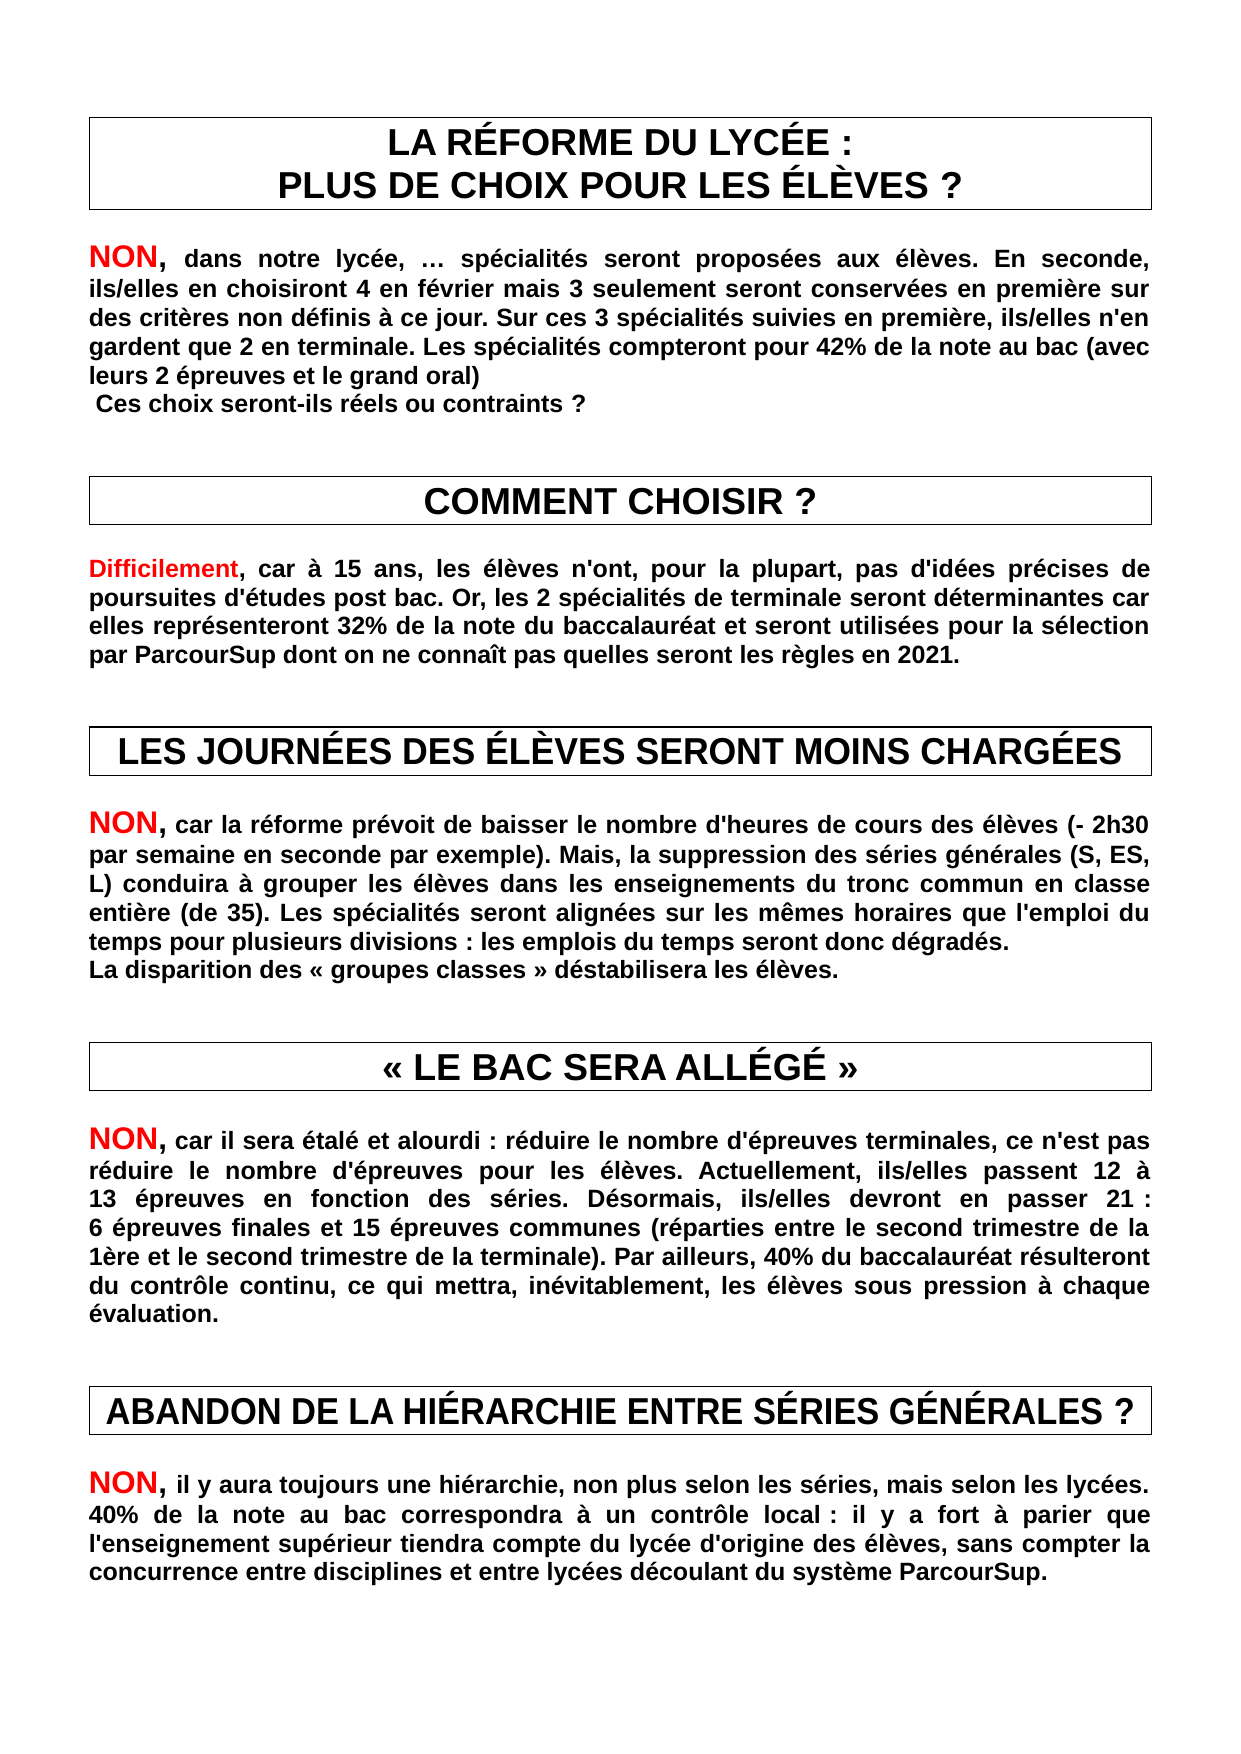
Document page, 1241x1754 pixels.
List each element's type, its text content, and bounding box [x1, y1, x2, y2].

text Abandon de la hiérarchie entre séries générales ? [90, 1387, 1151, 1434]
text La disparition des « groupes classes » déstabilisera les élèves. [88, 955, 1152, 984]
text NON, il y aura toujours une hiérarchie, non plus selon les séries, mais selon les lycées. 40% de la note au bac correspondra à un contrôle local : il y a fort à parier que l'enseignement supérieur tiendra compte du lycée d'origine des élèves, sans compter la concurrence entre disciplines et entre lycées découlant du système ParcourSup. [88, 1464, 1152, 1586]
text La réforme du lycée : [90, 118, 1151, 160]
text « Le bac sera allégé » [90, 1043, 1151, 1090]
text NON, dans notre lycée, … spécialités seront proposées aux élèves. En seconde, ils/elles en choisiront 4 en février mais 3 seulement seront conservées en première sur des critères non définis à ce jour. Sur ces 3 spécialités suivies en première, ils/elles n'en gardent que 2 en terminale. Les spécialités compteront pour 42% de la note au bac (avec leurs 2 épreuves et le grand oral) [88, 238, 1152, 389]
text COMMENT CHOISIR ? [90, 477, 1151, 524]
text Ces choix seront-ils réels ou contraints ? [88, 389, 1152, 418]
text plus de choix pour les élèves ? [90, 160, 1151, 209]
text Difficilement, car à 15 ans, les élèves n'ont, pour la plupart, pas d'idées précises de poursuites d'études post bac. Or, les 2 spécialités de terminale seront déterminantes car elles représenteront 32% de la note du baccalauréat et seront utilisées pour la sélection par ParcourSup dont on ne connaît pas quelles seront les règles en 2021. [88, 554, 1152, 669]
text NON, car la réforme prévoit de baisser le nombre d'heures de cours des élèves (- 2h30 par semaine en seconde par exemple). Mais, la suppression des séries générales (S, ES, L) conduira à grouper les élèves dans les enseignements du tronc commun en classe entière (de 35). Les spécialités seront alignées sur les mêmes horaires que l'emploi du temps pour plusieurs divisions : les emplois du temps seront donc dégradés. [88, 804, 1152, 955]
text NON, car il sera étalé et alourdi : réduire le nombre d'épreuves terminales, ce n'est pas réduire le nombre d'épreuves pour les élèves. Actuellement, ils/elles passent 12 à 13 épreuves en fonction des séries. Désormais, ils/elles devront en passer 21 : 6 épreuves finales et 15 épreuves communes (réparties entre le second trimestre de la 1ère et le second trimestre de la terminale). Par ailleurs, 40% du baccalauréat résulteront du contrôle continu, ce qui mettra, inévitablement, les élèves sous pression à chaque évaluation. [88, 1120, 1152, 1328]
text Les journées des élèves seront moins chargées [90, 728, 1151, 775]
